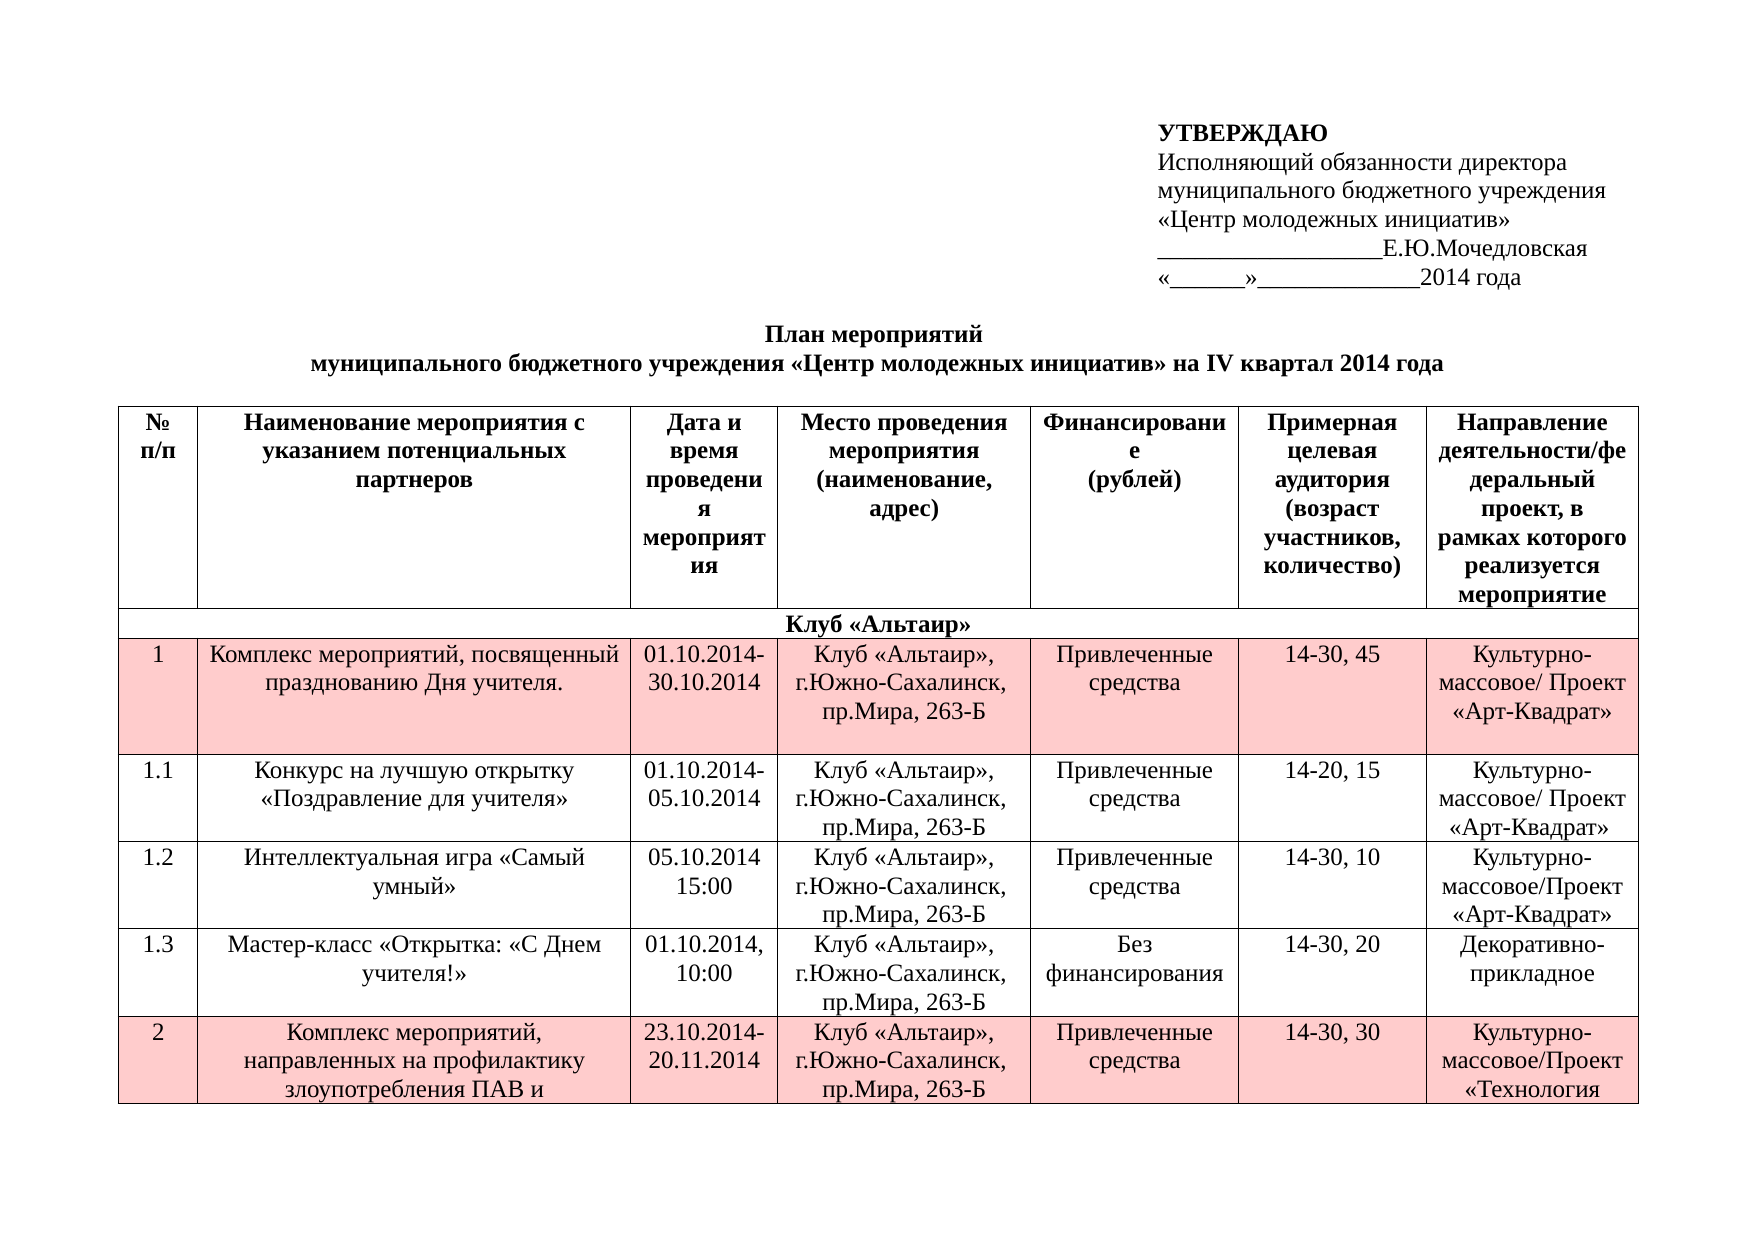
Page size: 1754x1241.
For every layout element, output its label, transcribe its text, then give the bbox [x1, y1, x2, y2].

table_cell Комплекс мероприятий, посвященный празднованию Дня учителя. [198, 639, 630, 754]
table_cell Мастер-класс «Открытка: «С Днем учителя!» [198, 929, 630, 1016]
table_cell Привлеченные средства [1031, 755, 1238, 841]
table_cell Культурно-массовое/ Проект «Арт-Квадрат» [1427, 639, 1638, 754]
table_cell 01.10.2014- 05.10.2014 [631, 755, 777, 841]
table_cell Привлеченные средства [1031, 842, 1238, 928]
table_cell 05.10.2014 15:00 [631, 842, 777, 928]
table_cell 1 [119, 639, 197, 754]
table_header Дата и время проведения мероприятия [631, 407, 777, 608]
text УТВЕРЖДАЮ [1157, 118, 1636, 147]
table_cell Клуб «Альтаир», г.Южно-Сахалинск, пр.Мира, 263-Б [778, 639, 1030, 754]
table_cell 14-20, 15 [1239, 755, 1426, 841]
table_cell Декоративно-прикладное [1427, 929, 1638, 1016]
text План мероприятий [118, 319, 1636, 348]
table_cell 14-30, 10 [1239, 842, 1426, 928]
table_cell 1.3 [119, 929, 197, 1016]
table_cell Привлеченные средства [1031, 639, 1238, 754]
table_cell Культурно-массовое/ Проект «Арт-Квадрат» [1427, 755, 1638, 841]
table_header Направление деятельности/федеральный проект, в рамках которого реализуется мероприятие [1427, 407, 1638, 608]
table_cell Культурно-массовое/Проект «Технология [1427, 1017, 1638, 1103]
table_cell 2 [119, 1017, 197, 1103]
table_cell 01.10.2014- 30.10.2014 [631, 639, 777, 754]
table_cell Клуб «Альтаир» [119, 609, 1638, 638]
text __________________Е.Ю.Мочедловская [1157, 233, 1636, 262]
table_cell 1.1 [119, 755, 197, 841]
table_header Наименование мероприятия с указанием потенциальных партнеров [198, 407, 630, 608]
text Исполняющий обязанности директора муниципального бюджетного учреждения «Центр молодежных инициатив» [1157, 147, 1636, 233]
table_cell 14-30, 30 [1239, 1017, 1426, 1103]
table_cell Клуб «Альтаир», г.Южно-Сахалинск, пр.Мира, 263-Б [778, 929, 1030, 1016]
table_cell 01.10.2014, 10:00 [631, 929, 777, 1016]
text «______»_____________2014 года [1157, 262, 1636, 291]
table_header Примерная целевая аудитория (возраст участников, количество) [1239, 407, 1426, 608]
table_header Финансирование (рублей) [1031, 407, 1238, 608]
table_cell Клуб «Альтаир», г.Южно-Сахалинск, пр.Мира, 263-Б [778, 755, 1030, 841]
table_cell Комплекс мероприятий, направленных на профилактику злоупотребления ПАВ и [198, 1017, 630, 1103]
table_header № п/п [119, 407, 197, 608]
table_header Место проведения мероприятия (наименование, адрес) [778, 407, 1030, 608]
table_cell 14-30, 20 [1239, 929, 1426, 1016]
table_cell 1.2 [119, 842, 197, 928]
table_cell Без финансирования [1031, 929, 1238, 1016]
table_cell Конкурс на лучшую открытку «Поздравление для учителя» [198, 755, 630, 841]
table_cell Привлеченные средства [1031, 1017, 1238, 1103]
text муниципального бюджетного учреждения «Центр молодежных инициатив» на IV квартал 2014 года [118, 348, 1636, 377]
table_cell Культурно-массовое/Проект «Арт-Квадрат» [1427, 842, 1638, 928]
table_cell Клуб «Альтаир», г.Южно-Сахалинск, пр.Мира, 263-Б [778, 1017, 1030, 1103]
table_cell Интеллектуальная игра «Самый умный» [198, 842, 630, 928]
table_cell Клуб «Альтаир», г.Южно-Сахалинск, пр.Мира, 263-Б [778, 842, 1030, 928]
table_cell 23.10.2014- 20.11.2014 [631, 1017, 777, 1103]
table_cell 14-30, 45 [1239, 639, 1426, 754]
